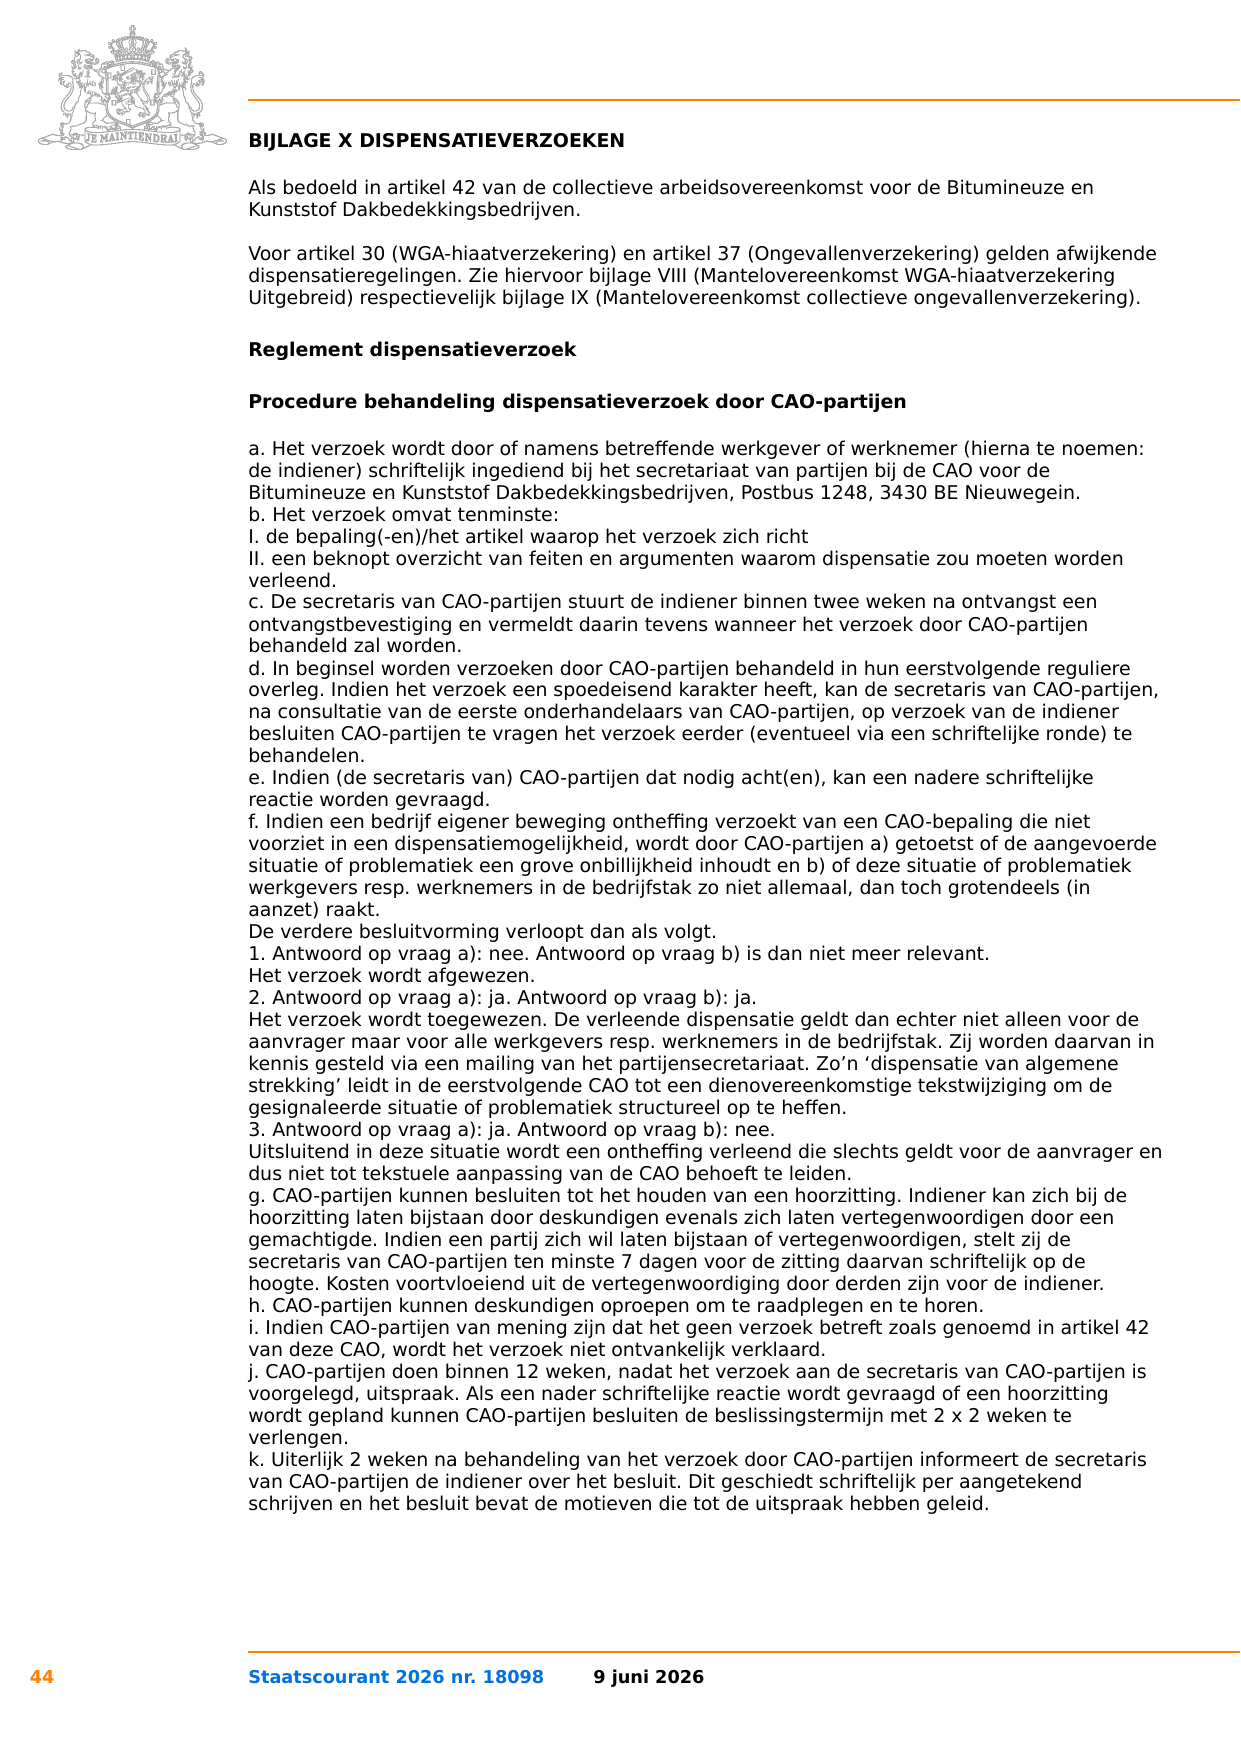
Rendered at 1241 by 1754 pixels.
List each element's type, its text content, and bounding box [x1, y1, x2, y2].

picture [38, 25, 227, 150]
text II. een beknopt overzicht van feiten en argumenten waarom dispensatie zou moeten worden verleend. [248, 547, 1163, 591]
text f. Indien een bedrijf eigener beweging ontheffing verzoekt van een CAO-bepaling die niet voorziet in een dispensatiemogelijkheid, wordt door CAO-partijen a) getoetst of de aangevoerde situatie of problematiek een grove onbillijkheid inhoudt en b) of deze situatie of problematiek werkgevers resp. werknemers in de bedrijfstak zo niet allemaal, dan toch grotendeels (in aanzet) raakt. [248, 811, 1163, 921]
text De verdere besluitvorming verloopt dan als volgt. [248, 921, 1163, 943]
text Het verzoek wordt afgewezen. [248, 965, 1163, 987]
text j. CAO-partijen doen binnen 12 weken, nadat het verzoek aan de secretaris van CAO-partijen is voorgelegd, uitspraak. Als een nader schriftelijke reactie wordt gevraagd of een hoorzitting wordt gepland kunnen CAO-partijen besluiten de beslissingstermijn met 2 x 2 weken te verlengen. [248, 1361, 1163, 1449]
text k. Uiterlijk 2 weken na behandeling van het verzoek door CAO-partijen informeert de secretaris van CAO-partijen de indiener over het besluit. Dit geschiedt schriftelijk per aangetekend schrijven en het besluit bevat de motieven die tot de uitspraak hebben geleid. [248, 1449, 1163, 1514]
text g. CAO-partijen kunnen besluiten tot het houden van een hoorzitting. Indiener kan zich bij de hoorzitting laten bijstaan door deskundigen evenals zich laten vertegenwoordigen door een gemachtigde. Indien een partij zich wil laten bijstaan of vertegenwoordigen, stelt zij de secretaris van CAO-partijen ten minste 7 dagen voor de zitting daarvan schriftelijk op de hoogte. Kosten voortvloeiend uit de vertegenwoordiging door derden zijn voor de indiener. [248, 1185, 1163, 1295]
text i. Indien CAO-partijen van mening zijn dat het geen verzoek betreft zoals genoemd in artikel 42 van deze CAO, wordt het verzoek niet ontvankelijk verklaard. [248, 1317, 1163, 1361]
text Uitsluitend in deze situatie wordt een ontheffing verleend die slechts geldt voor de aanvrager en dus niet tot tekstuele aanpassing van de CAO behoeft te leiden. [248, 1141, 1163, 1185]
text e. Indien (de secretaris van) CAO-partijen dat nodig acht(en), kan een nadere schriftelijke reactie worden gevraagd. [248, 767, 1163, 811]
text a. Het verzoek wordt door of namens betreffende werkgever of werknemer (hierna te noemen: de indiener) schriftelijk ingediend bij het secretariaat van partijen bij de CAO voor de Bitumineuze en Kunststof Dakbedekkingsbedrijven, Postbus 1248, 3430 BE Nieuwegein. [248, 438, 1163, 503]
text Als bedoeld in artikel 42 van de collectieve arbeidsovereenkomst voor de Bitumineuze en Kunststof Dakbedekkingsbedrijven. [248, 177, 1163, 221]
text 1. Antwoord op vraag a): nee. Antwoord op vraag b) is dan niet meer relevant. [248, 943, 1163, 965]
text Voor artikel 30 (WGA-hiaatverzekering) en artikel 37 (Ongevallenverzekering) gelden afwijkende dispensatieregelingen. Zie hiervoor bijlage VIII (Mantelovereenkomst WGA-hiaatverzekering Uitgebreid) respectievelijk bijlage IX (Mantelovereenkomst collectieve ongevallenverzekering). [248, 243, 1163, 309]
text b. Het verzoek omvat tenminste: [248, 503, 1163, 526]
text d. In beginsel worden verzoeken door CAO-partijen behandeld in hun eerstvolgende reguliere overleg. Indien het verzoek een spoedeisend karakter heeft, kan de secretaris van CAO-partijen, na consultatie van de eerste onderhandelaars van CAO-partijen, op verzoek van de indiener besluiten CAO-partijen te vragen het verzoek eerder (eventueel via een schriftelijke ronde) te behandelen. [248, 657, 1163, 767]
text I. de bepaling(-en)/het artikel waarop het verzoek zich richt [248, 526, 1163, 547]
subtitle BIJLAGE X DISPENSATIEVERZOEKEN [248, 130, 1163, 152]
text Het verzoek wordt toegewezen. De verleende dispensatie geldt dan echter niet alleen voor de aanvrager maar voor alle werkgevers resp. werknemers in de bedrijfstak. Zij worden daarvan in kennis gesteld via een mailing van het partijensecretariaat. Zo’n ‘dispensatie van algemene strekking’ leidt in de eerstvolgende CAO tot een dienovereenkomstige tekstwijziging om de gesignaleerde situatie of problematiek structureel op te heffen. [248, 1009, 1163, 1119]
text h. CAO-partijen kunnen deskundigen oproepen om te raadplegen en te horen. [248, 1295, 1163, 1317]
text 3. Antwoord op vraag a): ja. Antwoord op vraag b): nee. [248, 1119, 1163, 1141]
text c. De secretaris van CAO-partijen stuurt de indiener binnen twee weken na ontvangst een ontvangstbevestiging en vermeldt daarin tevens wanneer het verzoek door CAO-partijen behandeld zal worden. [248, 591, 1163, 657]
subtitle Reglement dispensatieverzoek [248, 339, 1163, 361]
subtitle Procedure behandeling dispensatieverzoek door CAO-partijen [248, 391, 1163, 413]
text 2. Antwoord op vraag a): ja. Antwoord op vraag b): ja. [248, 987, 1163, 1009]
